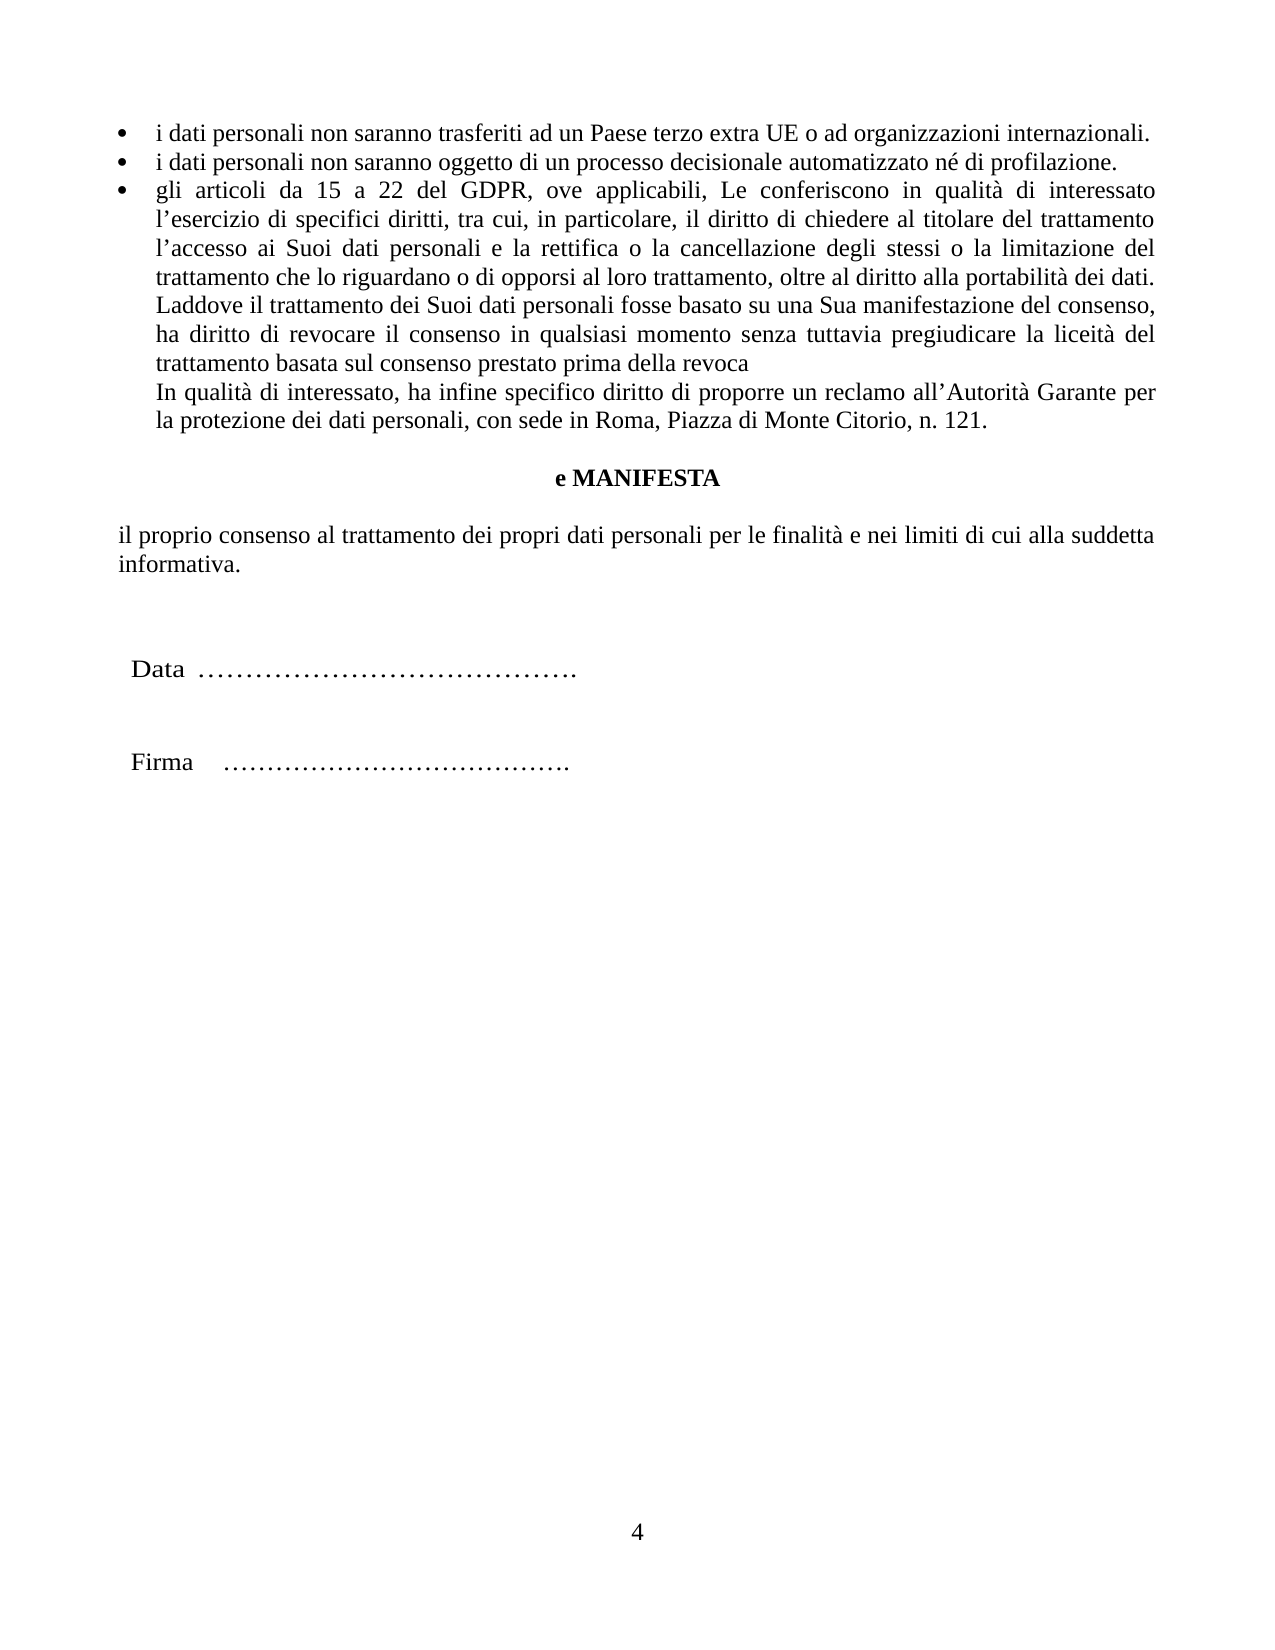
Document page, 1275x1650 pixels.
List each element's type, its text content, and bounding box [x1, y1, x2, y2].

text In qualità di interessato, ha infine specifico diritto di proporre un reclamo all’Autorità Garante per la protezione dei dati personali, con sede in Roma, Piazza di Monte Citorio, n. 121. [156, 377, 1157, 434]
text e MANIFESTA [118, 463, 1157, 492]
text Data …………………………………. [131, 654, 1157, 683]
text Laddove il trattamento dei Suoi dati personali fosse basato su una Sua manifestazione del consenso, ha diritto di revocare il consenso in qualsiasi momento senza tuttavia pregiudicare la liceità del trattamento basata sul consenso prestato prima della revoca [156, 291, 1157, 377]
text Firma …………………………………. [131, 747, 1157, 776]
list gli articoli da 15 a 22 del GDPR, ove applicabili, Le conferiscono in qualità di interessato l’esercizio di specifici diritti, tra cui, in particolare, il diritto di chiedere al titolare del trattamento l’accesso ai Suoi dati personali e la rettifica o la cancellazione degli stessi o la limitazione del trattamento che lo riguardano o di opporsi al loro trattamento, oltre al diritto alla portabilità dei dati. [118, 176, 1157, 291]
list i dati personali non saranno oggetto di un processo decisionale automatizzato né di profilazione. [118, 147, 1157, 176]
list i dati personali non saranno trasferiti ad un Paese terzo extra UE o ad organizzazioni internazionali. [118, 118, 1157, 147]
text il proprio consenso al trattamento dei propri dati personali per le finalità e nei limiti di cui alla suddetta informativa. [118, 521, 1157, 578]
